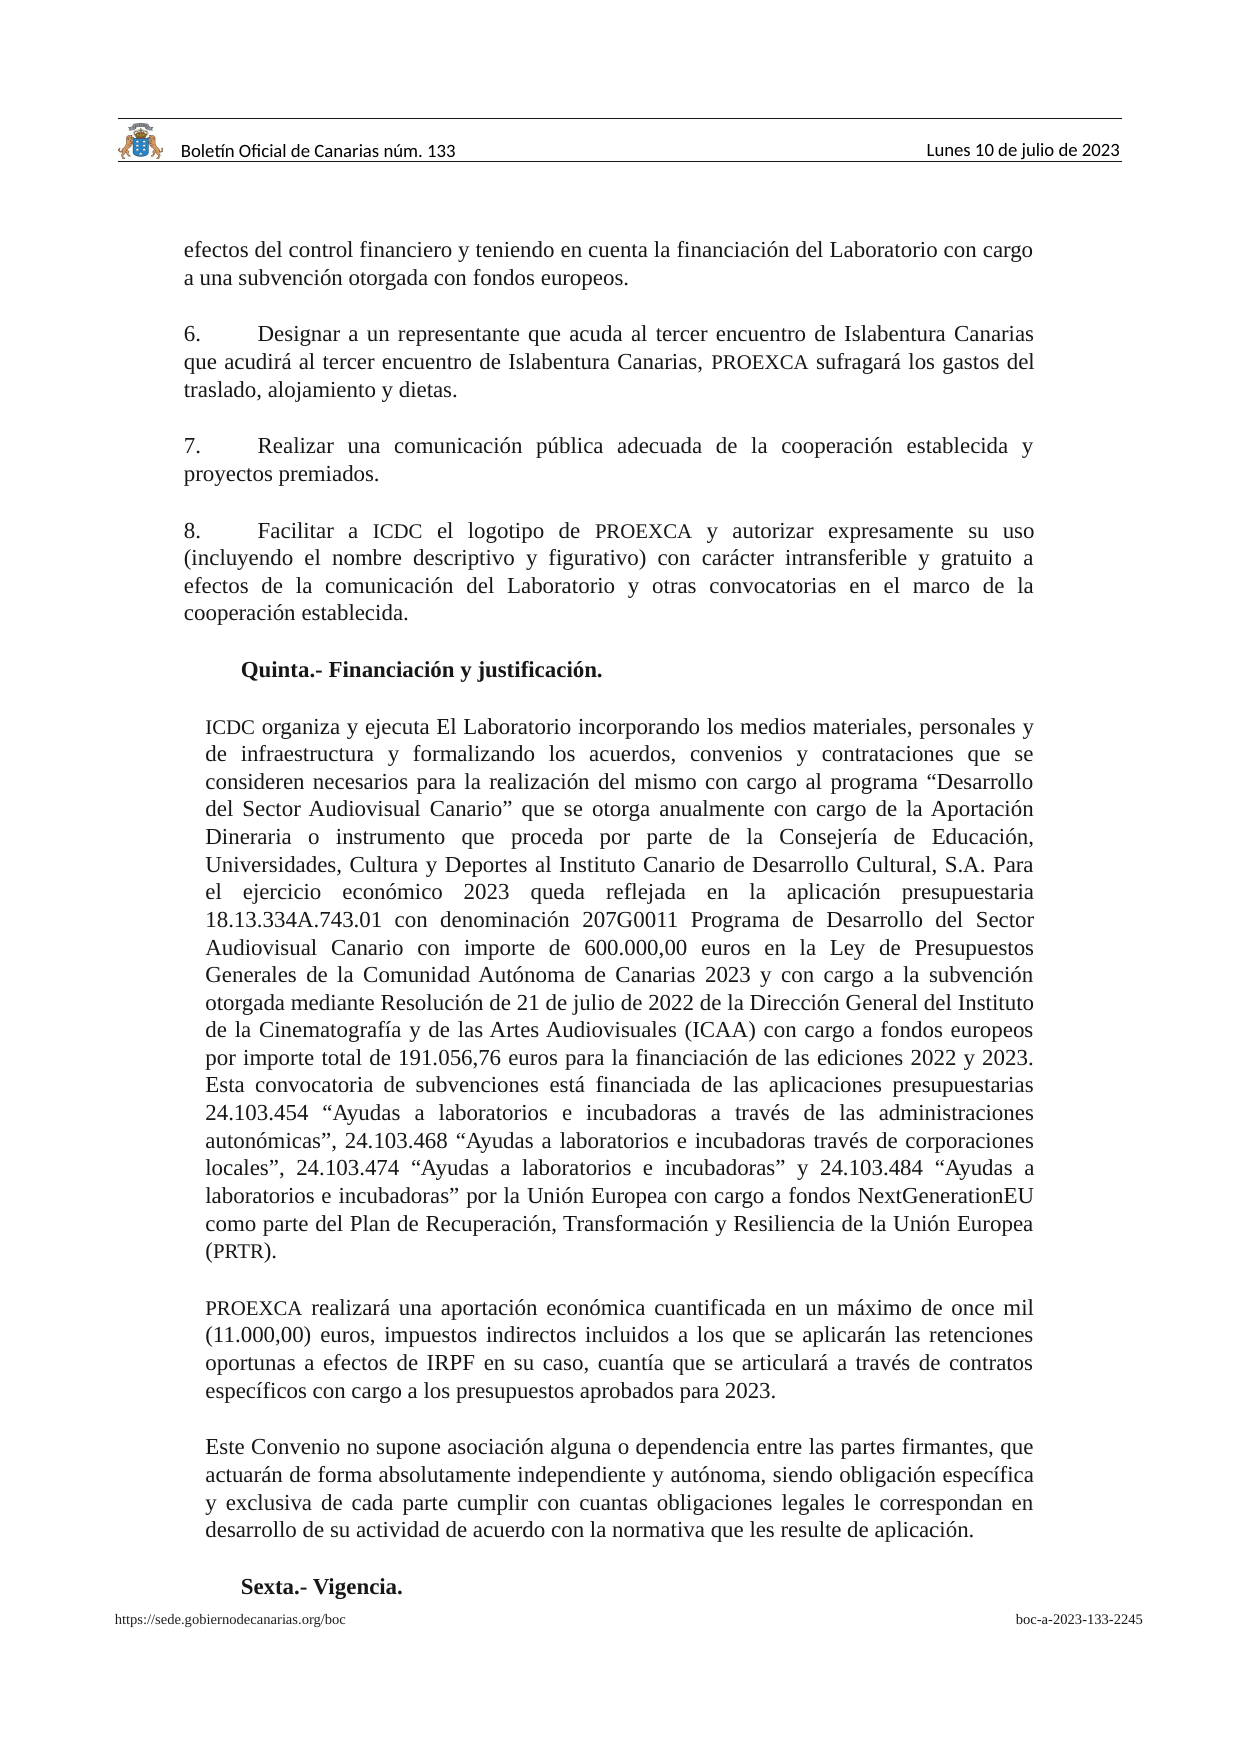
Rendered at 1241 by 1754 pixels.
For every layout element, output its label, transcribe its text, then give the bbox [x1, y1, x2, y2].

text ICDC organiza y ejecuta El Laboratorio incorporando los medios materiales, personales y de infraestructura y formalizando los acuerdos, convenios y contrataciones que se consideren necesarios para la realización del mismo con cargo al programa “Desarrollo del Sector Audiovisual Canario” que se otorga anualmente con cargo de la Aportación Dineraria o instrumento que proceda por parte de la Consejería de Educación, Universidades, Cultura y Deportes al Instituto Canario de Desarrollo Cultural, S.A. Para el ejercicio económico 2023 queda reflejada en la aplicación presupuestaria 18.13.334A.743.01 con denominación 207G0011 Programa de Desarrollo del Sector Audiovisual Canario con importe de 600.000,00 euros en la Ley de Presupuestos Generales de la Comunidad Autónoma de Canarias 2023 y con cargo a la subvención otorgada mediante Resolución de 21 de julio de 2022 de la Dirección General del Instituto de la Cinematografía y de las Artes Audiovisuales (ICAA) con cargo a fondos europeos por importe total de 191.056,76 euros para la financiación de las ediciones 2022 y 2023. Esta convocatoria de subvenciones está financiada de las aplicaciones presupuestarias 24.103.454 “Ayudas a laboratorios e incubadoras a través de las administraciones autonómicas”, 24.103.468 “Ayudas a laboratorios e incubadoras través de corporaciones locales”, 24.103.474 “Ayudas a laboratorios e incubadoras” y 24.103.484 “Ayudas a laboratorios e incubadoras” por la Unión Europea con cargo a fondos NextGenerationEU como parte del Plan de Recuperación, Transformación y Resiliencia de la Unión Europea (PRTR). [205, 713, 1035, 1263]
list efectos del control financiero y teniendo en cuenta la financiación del Laboratorio con cargo a una subvención otorgada con fondos europeos. [184, 236, 1035, 290]
text Sexta.- Vigencia. [241, 1573, 1061, 1599]
text PROEXCA realizará una aportación económica cuantificada en un máximo de once mil (11.000,00) euros, impuestos indirectos incluidos a los que se aplicarán las retenciones oportunas a efectos de IRPF en su caso, cuantía que se articulará a través de contratos específicos con cargo a los presupuestos aprobados para 2023. [205, 1294, 1035, 1403]
list Designar a un representante que acuda al tercer encuentro de Islabentura Canarias que acudirá al tercer encuentro de Islabentura Canarias, PROEXCA sufragará los gastos del traslado, alojamiento y dietas. [184, 321, 1035, 402]
list Facilitar a ICDC el logotipo de PROEXCA y autorizar expresamente su uso (incluyendo el nombre descriptivo y figurativo) con carácter intransferible y gratuito a efectos de la comunicación del Laboratorio y otras convocatorias en el marco de la cooperación establecida. [184, 517, 1035, 626]
list Realizar una comunicación pública adecuada de la cooperación establecida y proyectos premiados. [184, 432, 1035, 486]
text Este Convenio no supone asociación alguna o dependencia entre las partes firmantes, que actuarán de forma absolutamente independiente y autónoma, siendo obligación específica y exclusiva de cada parte cumplir con cuantas obligaciones legales le correspondan en desarrollo de su actividad de acuerdo con la normativa que les resulte de aplicación. [205, 1433, 1035, 1542]
text Quinta.- Financiación y justificación. [241, 656, 1061, 682]
